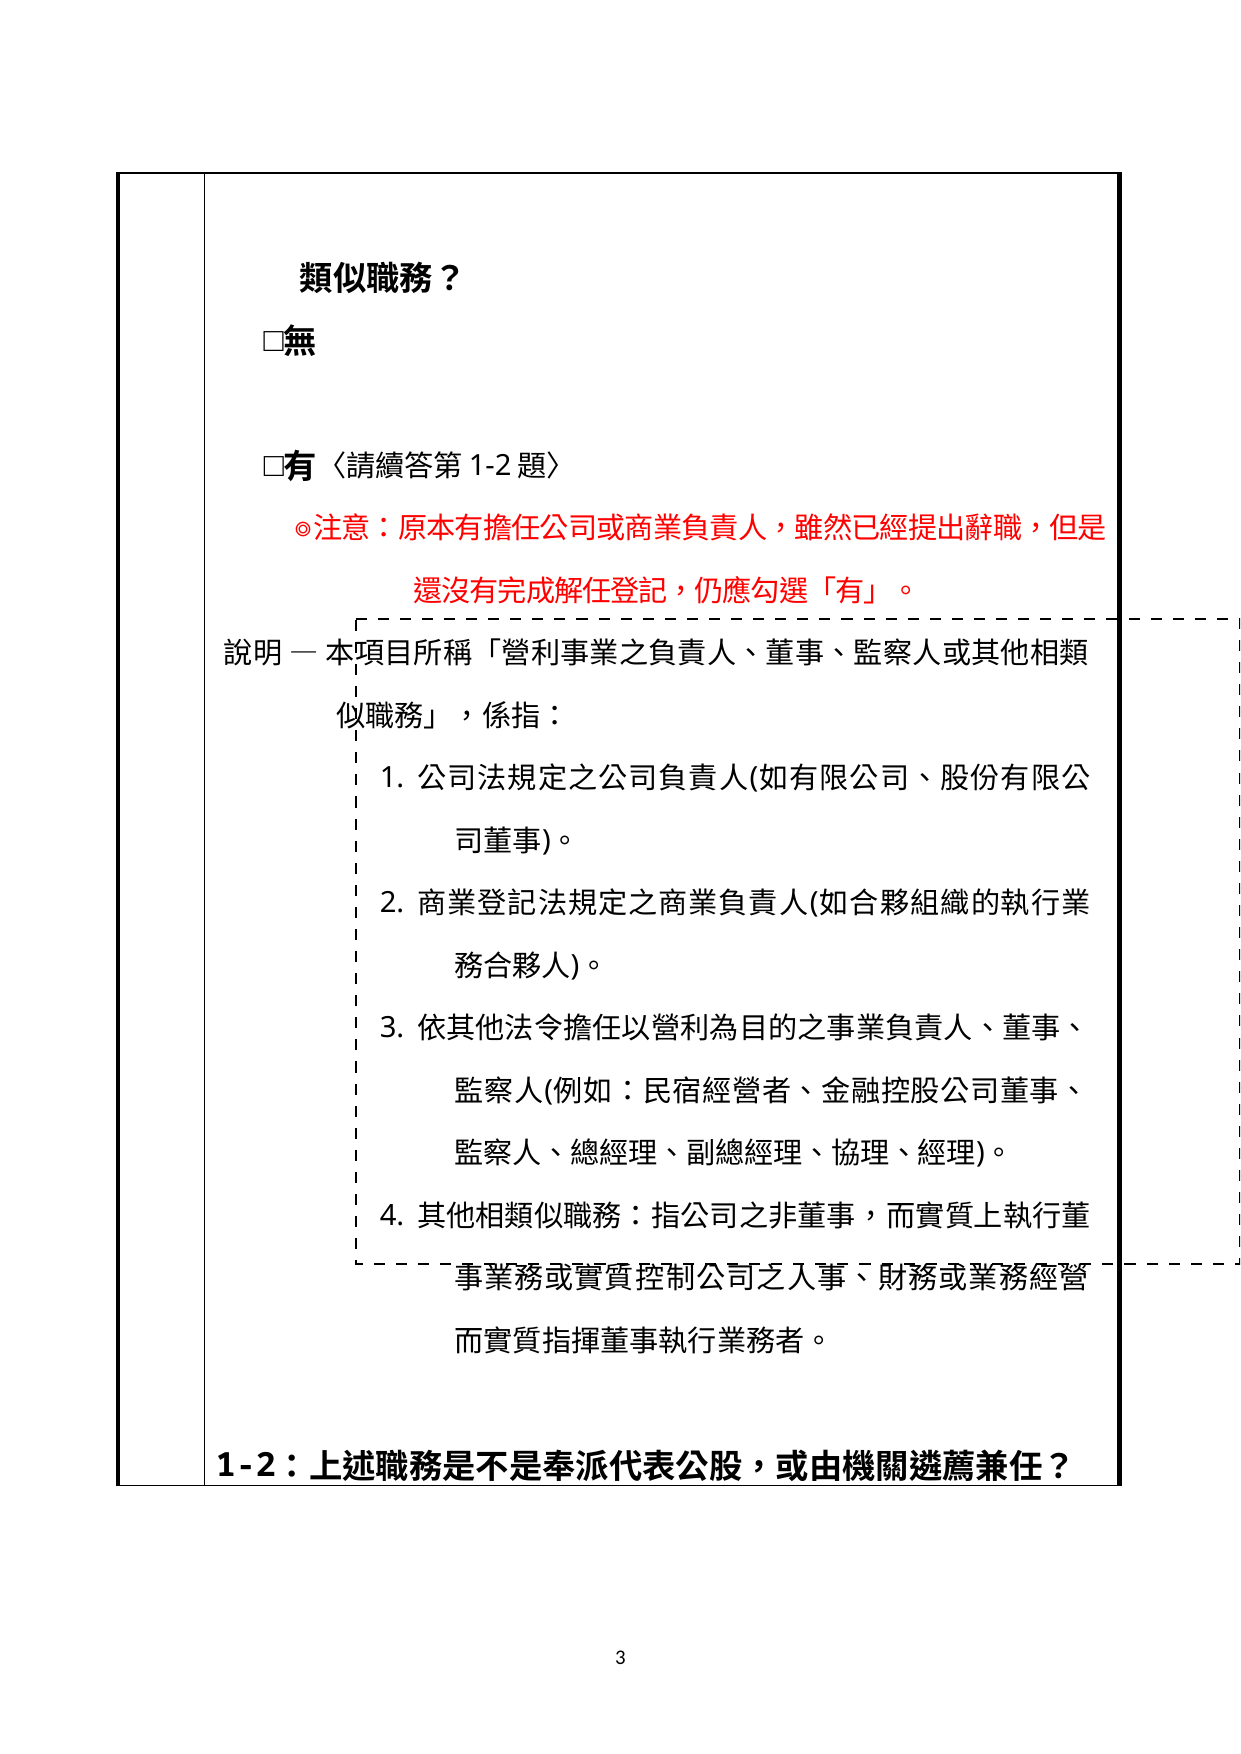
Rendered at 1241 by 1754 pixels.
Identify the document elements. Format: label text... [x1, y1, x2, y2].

table_cell [120, 174, 204, 1484]
table_cell 類似職務？ □無 □有〈請續答第1-2題〉 ◎注意：原本有擔任公司或商業負責人，雖然已經提出辭職，但是還沒有完成解任登記，仍應勾選「有」。 說明 — 本項目所稱「營利事業之負責人、董事、監察人或其他相類似職務」，係指： 公司法規定之公司負責人(如有限公司、股份有限公司董事)。 商業登記法規定之商業負責人(如合夥組織的執行業務合夥人)。 依其他法令擔任以營利為目的之事業負責人、董事、監察人(例如：民宿經營者、金融控股公司董事、監察人、總經理、副總經理、協理、經理)。 其他相類似職務：指公司之非董事，而實質上執行董事業務或實質控制公司之人事、財務或業務經營而實質指揮董事執行業務者。 1-2：上述職務是不是奉派代表公股，或由機關遴薦兼任？ [205, 174, 1117, 1484]
